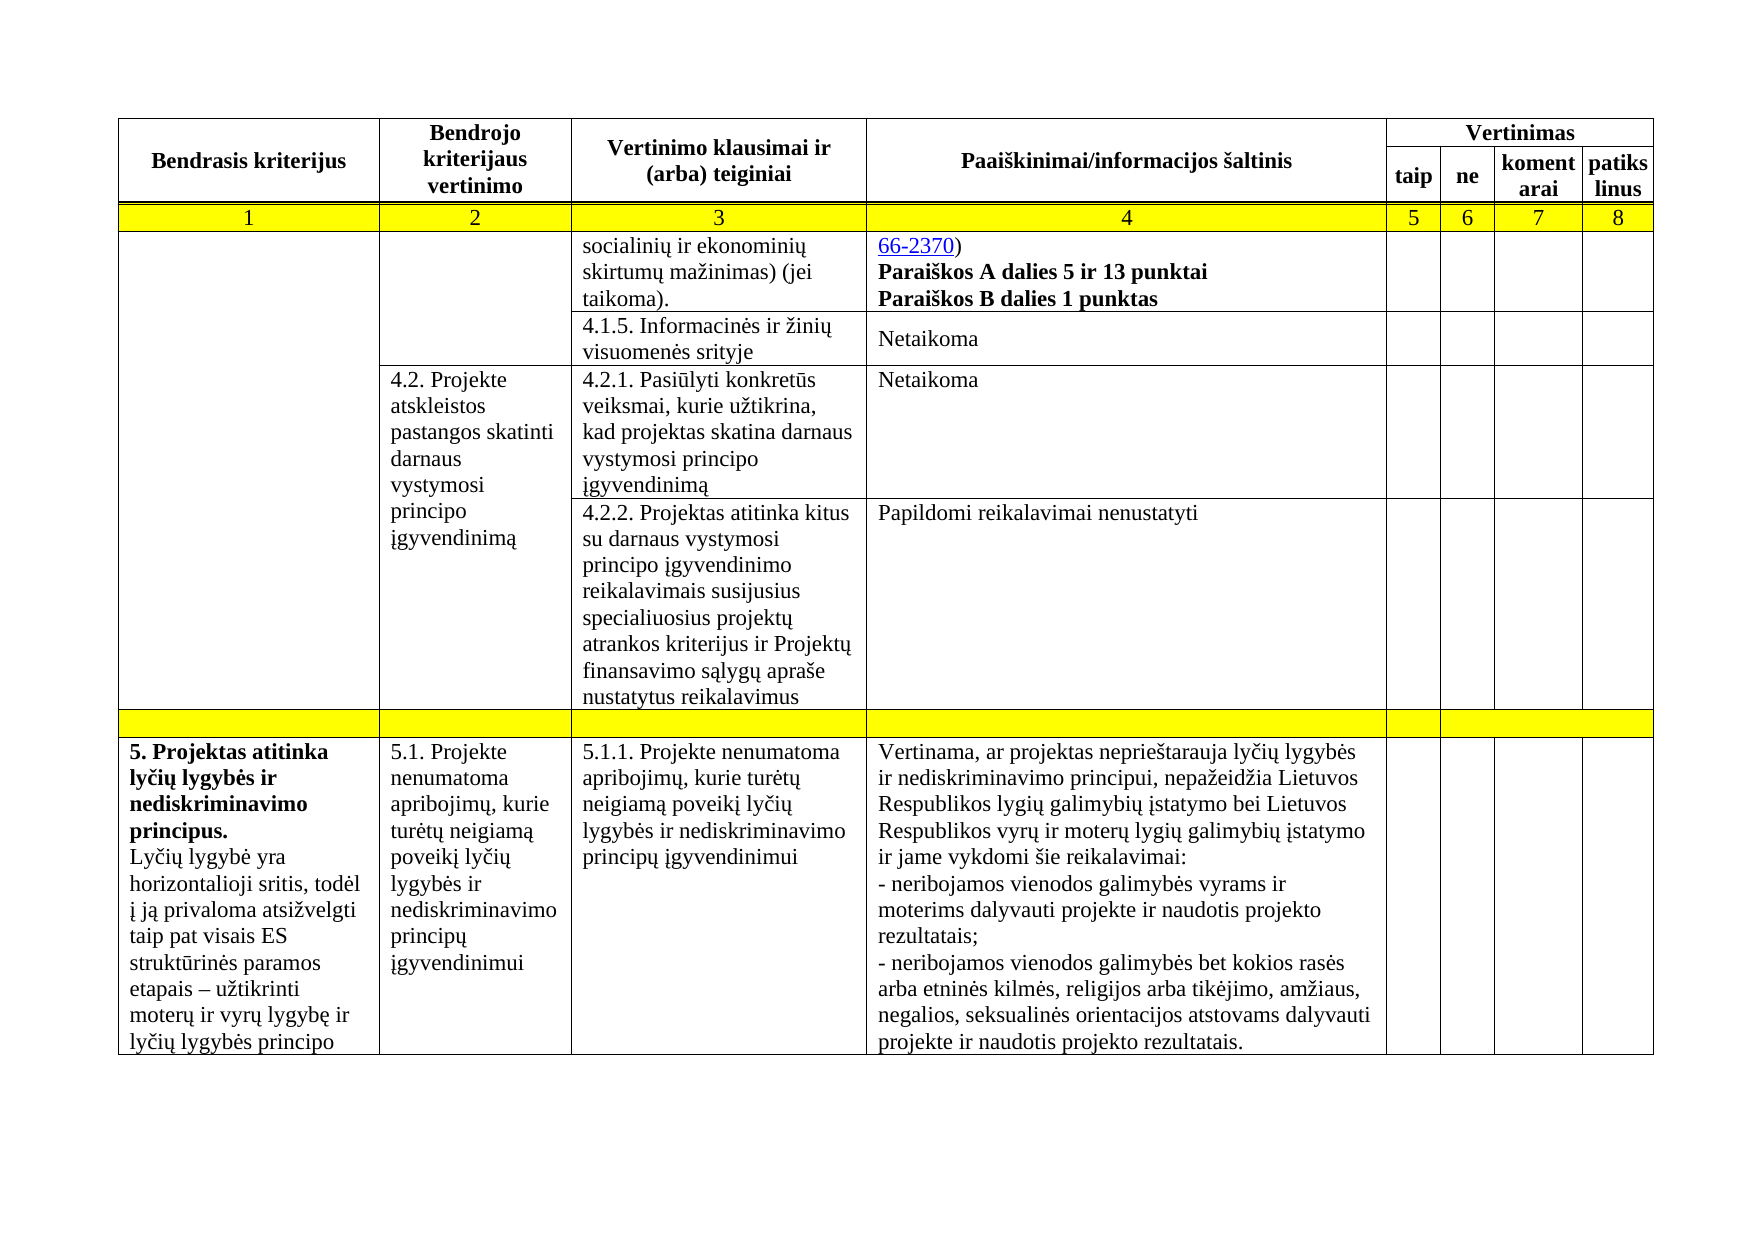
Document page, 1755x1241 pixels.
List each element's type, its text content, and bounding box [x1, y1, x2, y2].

table_cell [1583, 499, 1653, 709]
table_cell [1387, 366, 1440, 497]
table_cell [1387, 232, 1440, 311]
table_cell taip [1387, 147, 1440, 201]
table_cell 4 [867, 205, 1386, 231]
table_cell Netaikoma [867, 312, 1386, 365]
table_cell [1387, 499, 1440, 709]
table_cell 8 [1583, 205, 1653, 231]
table_cell 4.2.1. Pasiūlyti konkretūs veiksmai, kurie užtikrina, kad projektas skatina darnaus vystymosi principo įgyvendinimą [572, 366, 866, 497]
table_cell patikslinus [1583, 147, 1653, 201]
table_cell 4.2. Projekte atskleistos pastangos skatinti darnaus vystymosi principo įgyvendinimą [380, 366, 571, 709]
table_cell [1441, 312, 1494, 365]
table_cell socialinių ir ekonominių skirtumų mažinimas) (jei taikoma). [572, 232, 866, 311]
table_cell [1495, 312, 1582, 365]
table_cell [1583, 366, 1653, 497]
table_cell [1583, 232, 1653, 311]
table_header Bendrasis kriterijus [119, 119, 379, 201]
table_cell 2 [380, 205, 571, 231]
table_cell Netaikoma [867, 366, 1386, 497]
table_header Bendrojo kriterijaus vertinimo aspektai [380, 119, 571, 201]
table_cell [1441, 738, 1494, 1054]
table_cell [1441, 710, 1653, 737]
table_cell komentarai [1495, 147, 1582, 201]
table_cell Papildomi reikalavimai nenustatyti [867, 499, 1386, 709]
table_cell [1441, 366, 1494, 497]
table_cell 4.1.5. Informacinės ir žinių visuomenės srityje [572, 312, 866, 365]
table_cell 5. Projektas atitinka lyčių lygybės ir nediskriminavimo principus. Lyčių lygybė yra horizontalioji sritis, todėl į ją privaloma atsižvelgti taip pat visais ES struktūrinės paramos etapais – užtikrinti moterų ir vyrų lygybę ir lyčių lygybės principo [119, 738, 379, 1054]
table_cell ne [1441, 147, 1494, 201]
table_cell [867, 710, 1386, 737]
table_cell 5.1.1. Projekte nenumatoma apribojimų, kurie turėtų neigiamą poveikį lyčių lygybės ir nediskriminavimo principų įgyvendinimui [572, 738, 866, 1054]
table_cell [1441, 232, 1494, 311]
table_header Vertinimo klausimai ir (arba) teiginiai [572, 119, 866, 201]
table_cell 7 [1495, 205, 1582, 231]
table_cell [1583, 312, 1653, 365]
table_cell 6 [1441, 205, 1494, 231]
table_cell [1495, 232, 1582, 311]
table_cell 4.2.2. Projektas atitinka kitus su darnaus vystymosi principo įgyvendinimo reikalavimais susijusius specialiuosius projektų atrankos kriterijus ir Projektų finansavimo sąlygų apraše nustatytus reikalavimus [572, 499, 866, 709]
table_cell [380, 710, 571, 737]
table_cell 66-2370) Paraiškos A dalies 5 ir 13 punktai Paraiškos B dalies 1 punktas [867, 232, 1386, 311]
table_cell [380, 232, 571, 365]
table_cell Vertinama, ar projektas neprieštarauja lyčių lygybės ir nediskriminavimo principui, nepažeidžia Lietuvos Respublikos lygių galimybių įstatymo bei Lietuvos Respublikos vyrų ir moterų lygių galimybių įstatymo ir jame vykdomi šie reikalavimai: - neribojamos vienodos galimybės vyrams ir moterims dalyvauti projekte ir naudotis projekto rezultatais; - neribojamos vienodos galimybės bet kokios rasės arba etninės kilmės, religijos arba tikėjimo, amžiaus, negalios, seksualinės orientacijos atstovams dalyvauti projekte ir naudotis projekto rezultatais. [867, 738, 1386, 1054]
table_cell [119, 232, 379, 709]
table_cell 5 [1387, 205, 1440, 231]
table_cell [1387, 312, 1440, 365]
table_cell [1495, 738, 1582, 1054]
table_cell 5.1. Projekte nenumatoma apribojimų, kurie turėtų neigiamą poveikį lyčių lygybės ir nediskriminavimo principų įgyvendinimui [380, 738, 571, 1054]
table_cell [1495, 499, 1582, 709]
table_cell [1387, 738, 1440, 1054]
table_header Vertinimas [1387, 119, 1653, 146]
table_cell 3 [572, 205, 866, 231]
table_cell [1387, 710, 1440, 737]
table_cell [1441, 499, 1494, 709]
table_cell [119, 710, 379, 737]
table_cell [572, 710, 866, 737]
table_header Paaiškinimai/informacijos šaltinis [867, 119, 1386, 201]
table_cell [1495, 366, 1582, 497]
table_cell 1 [119, 205, 379, 231]
table_cell [1583, 738, 1653, 1054]
